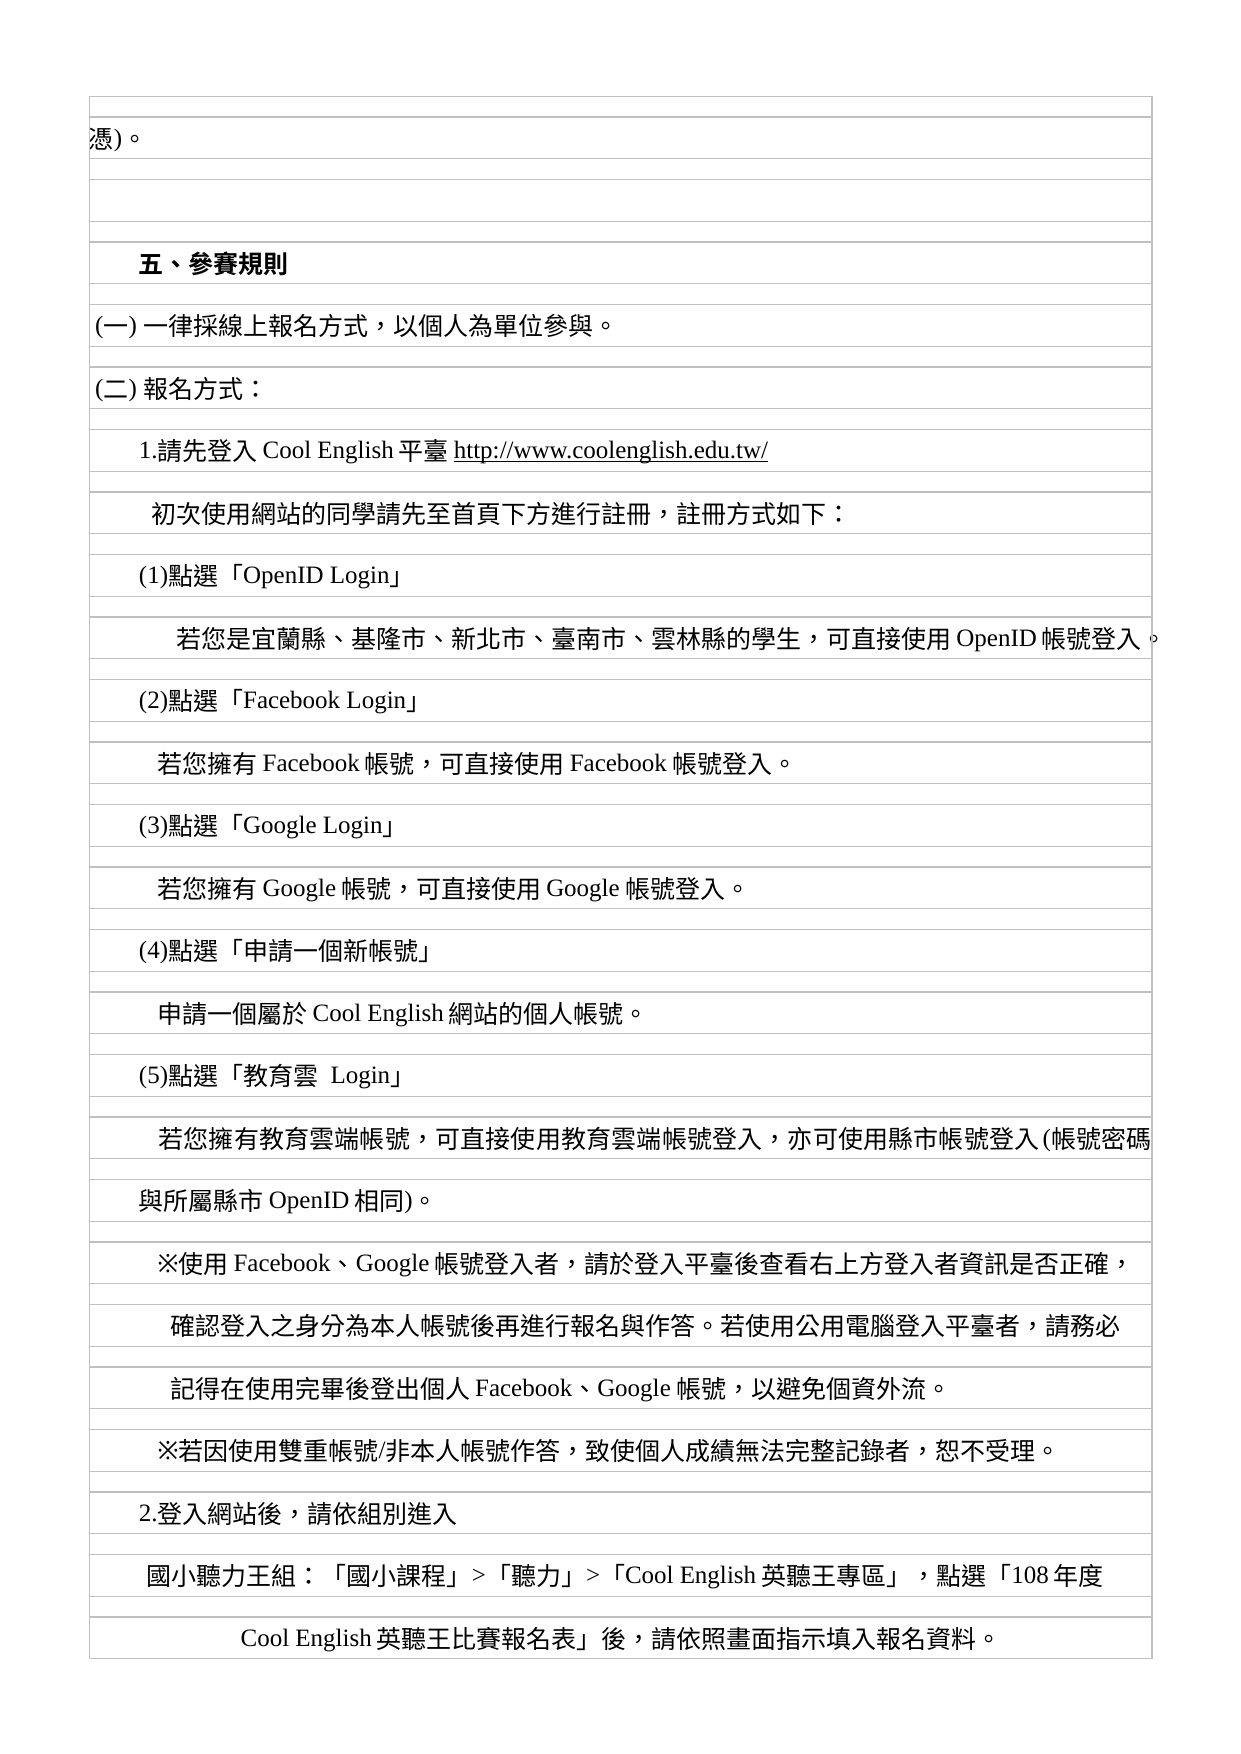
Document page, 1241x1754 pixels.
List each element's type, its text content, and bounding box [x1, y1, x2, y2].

text (2)點選「Facebook Login」 [139, 680, 1151, 721]
text ※使用Facebook、Google帳號登入者，請於登入平臺後查看右上方登入者資訊是否正確， [139, 1243, 1151, 1283]
text 若您擁有Google帳號，可直接使用Google帳號登入。 [139, 868, 1151, 908]
text (3)點選「Google Login」 [139, 805, 1151, 846]
text [139, 972, 1151, 991]
text Cool English英聽王比賽報名表」後，請依照畫面指示填入報名資料。 [128, 1618, 1151, 1658]
text [139, 472, 1151, 491]
text [139, 1284, 1151, 1304]
text [139, 409, 1151, 429]
text [139, 1034, 1151, 1054]
text 若您擁有Facebook帳號，可直接使用Facebook帳號登入。 [139, 743, 1151, 783]
text [139, 534, 1151, 554]
text (二) 報名方式： [90, 368, 1151, 408]
text 記得在使用完畢後登出個人Facebook、Google帳號，以避免個資外流。 [139, 1368, 1151, 1408]
text [139, 1097, 1151, 1116]
text [139, 1347, 1151, 1366]
text (一) 一律採線上報名方式，以個人為單位參與。 [90, 305, 1151, 346]
text 申請一個屬於Cool English網站的個人帳號。 [139, 993, 1151, 1033]
text 國小聽力王組：「國小課程」>「聽力」>「Cool English英聽王專區」，點選「108年度 [128, 1555, 1151, 1596]
text 初次使用網站的同學請先至首頁下方進行註冊，註冊方式如下： [139, 493, 1151, 533]
list 參賽規則 [139, 243, 1151, 283]
text [90, 284, 1151, 304]
text 1.請先登入Cool English平臺http://www.coolenglish.edu.tw/ [139, 430, 1151, 471]
text [128, 1597, 1151, 1616]
text [139, 784, 1151, 804]
text [139, 1409, 1151, 1429]
text [139, 1159, 1151, 1179]
text 2.登入網站後，請依組別進入 [139, 1493, 1151, 1533]
text [139, 847, 1151, 866]
text (1)點選「OpenID Login」 [139, 555, 1151, 596]
text ※若因使用雙重帳號/非本人帳號作答，致使個人成績無法完整記錄者，恕不受理。 [139, 1430, 1151, 1471]
text [139, 659, 1151, 679]
text [90, 97, 1151, 116]
list [139, 222, 1151, 241]
text 若您是宜蘭縣、基隆市、新北市、臺南市、雲林縣的學生，可直接使用OpenID帳號登入。 [176, 597, 1151, 616]
text 與所屬縣市OpenID相同)。 [139, 1180, 1151, 1221]
text [139, 1222, 1151, 1241]
text [139, 722, 1151, 741]
text 若您擁有教育雲端帳號，可直接使用教育雲端帳號登入，亦可使用縣市帳號登入(帳號密碼 [139, 1118, 1151, 1158]
text [139, 909, 1151, 929]
text [90, 347, 1151, 366]
text (5)點選「教育雲 Login」 [139, 1055, 1151, 1096]
text 若您是宜蘭縣、基隆市、新北市、臺南市、雲林縣的學生，可直接使用OpenID帳號登入。 [176, 618, 1151, 658]
text 憑)。 [90, 118, 1151, 158]
text [139, 1472, 1151, 1491]
text 確認登入之身分為本人帳號後再進行報名與作答。若使用公用電腦登入平臺者，請務必 [139, 1305, 1151, 1346]
text [128, 1534, 1151, 1554]
text (4)點選「申請一個新帳號」 [139, 930, 1151, 971]
